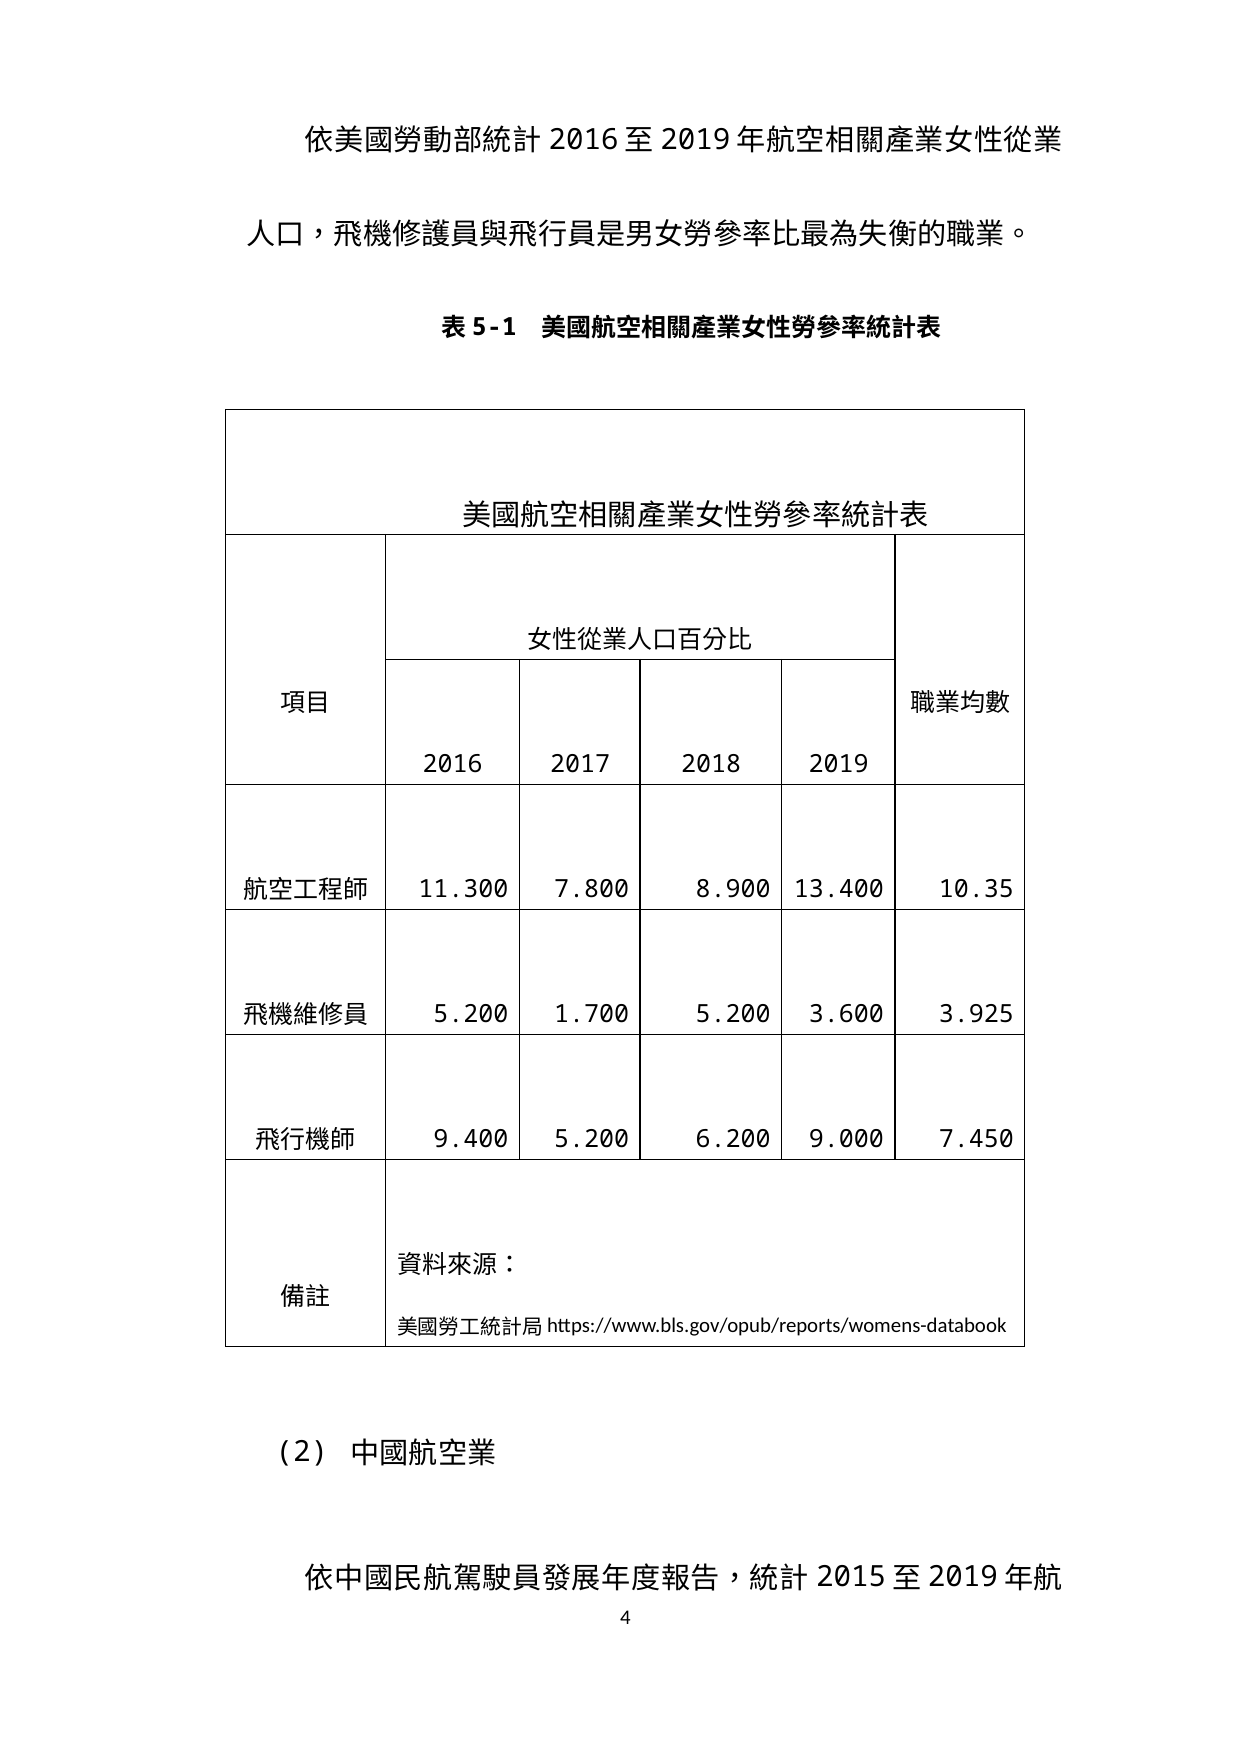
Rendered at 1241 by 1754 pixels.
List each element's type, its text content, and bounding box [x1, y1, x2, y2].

table_header 美國航空相關產業女性勞參率統計表 [226, 410, 1024, 534]
table_cell 2018 [641, 660, 781, 784]
table_cell 女性從業人口百分比 [386, 535, 894, 659]
table_cell 飛機維修員 [226, 910, 385, 1034]
list 中國航空業 [275, 1409, 1063, 1471]
table_cell 3.925 [896, 910, 1024, 1034]
table_cell 11.300 [386, 785, 519, 909]
text 依中國民航駕駛員發展年度報告，統計2015至2019年航 [246, 1534, 1063, 1596]
table_cell 13.400 [782, 785, 894, 909]
table_cell 航空工程師 [226, 785, 385, 909]
table_cell 8.900 [641, 785, 781, 909]
table_cell 職業均數 [896, 535, 1024, 784]
table_cell 9.000 [782, 1035, 894, 1159]
table_cell 資料來源： 美國勞工統計局https://www.bls.gov/opub/reports/womens-databook [386, 1160, 1024, 1346]
table_cell 2016 [386, 660, 519, 784]
table_cell 2017 [520, 660, 639, 784]
table_cell 備註 [226, 1160, 385, 1346]
table_cell 項目 [226, 535, 385, 784]
text 表5-1 美國航空相關產業女性勞參率統計表 [187, 284, 1063, 346]
table_cell 7.800 [520, 785, 639, 909]
table_cell 飛行機師 [226, 1035, 385, 1159]
table_cell 7.450 [896, 1035, 1024, 1159]
table_cell 1.700 [520, 910, 639, 1034]
text 依美國勞動部統計2016至2019年航空相關產業女性從業人口，飛機修護員與飛行員是男女勞參率比最為失衡的職業。 [246, 96, 1063, 252]
table_cell 5.200 [520, 1035, 639, 1159]
table_cell 10.35 [896, 785, 1024, 909]
table_cell 6.200 [641, 1035, 781, 1159]
table_cell 9.400 [386, 1035, 519, 1159]
table_cell 3.600 [782, 910, 894, 1034]
table_cell 5.200 [386, 910, 519, 1034]
table_cell 5.200 [641, 910, 781, 1034]
table_cell 2019 [782, 660, 894, 784]
